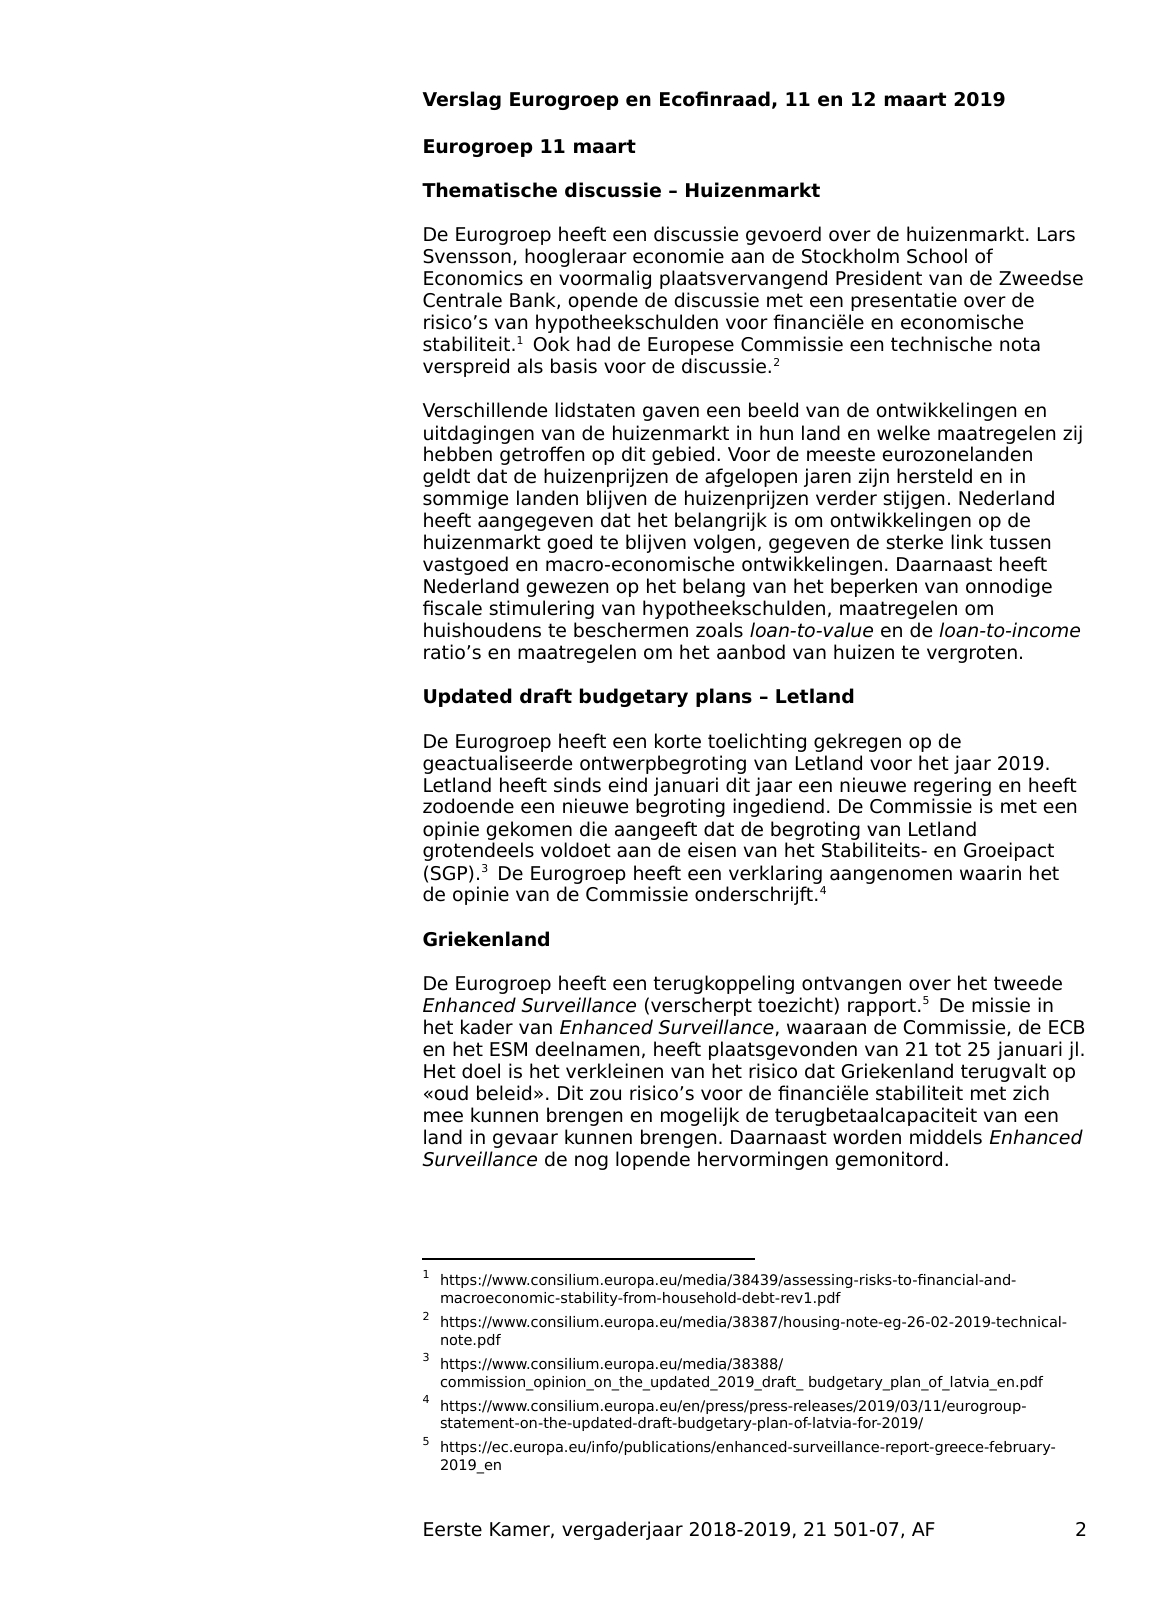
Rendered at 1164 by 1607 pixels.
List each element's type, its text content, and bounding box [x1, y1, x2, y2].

subtitle Eurogroep 11 maart [422, 136, 1087, 158]
text De Eurogroep heeft een terugkoppeling ontvangen over het tweede Enhanced Surveillance (verscherpt toezicht) rapport. De missie in het kader van Enhanced Surveillance, waaraan de Commissie, de ECB en het ESM deelnamen, heeft plaatsgevonden van 21 tot 25 januari jl. Het doel is het verkleinen van het risico dat Griekenland terugvalt op «oud beleid». Dit zou risico’s voor de financiële stabiliteit met zich mee kunnen brengen en mogelijk de terugbetaalcapaciteit van een land in gevaar kunnen brengen. Daarnaast worden middels Enhanced Surveillance de nog lopende hervormingen gemonitord. [422, 973, 1087, 1171]
subtitle Griekenland [422, 928, 1087, 951]
text https://www.consilium.europa.eu/en/press/press-releases/2019/03/11/eurogroup-statement-on-the-updated-draft-budgetary-plan-of-latvia-for-2019/ [422, 1393, 1087, 1432]
text De Eurogroep heeft een korte toelichting gekregen op de geactualiseerde ontwerpbegroting van Letland voor het jaar 2019. Letland heeft sinds eind januari dit jaar een nieuwe regering en heeft zodoende een nieuwe begroting ingediend. De Commissie is met een opinie gekomen die aangeeft dat de begroting van Letland grotendeels voldoet aan de eisen van het Stabiliteits- en Groeipact (SGP). De Eurogroep heeft een verklaring aangenomen waarin het de opinie van de Commissie onderschrijft. [422, 731, 1087, 906]
subtitle Thematische discussie – Huizenmarkt [422, 180, 1087, 202]
text De Eurogroep heeft een discussie gevoerd over de huizenmarkt. Lars Svensson, hoogleraar economie aan de Stockholm School of Economics en voormalig plaatsvervangend President van de Zweedse Centrale Bank, opende de discussie met een presentatie over de risico’s van hypotheekschulden voor financiële en economische stabiliteit. Ook had de Europese Commissie een technische nota verspreid als basis voor de discussie. [422, 224, 1087, 378]
subtitle Verslag Eurogroep en Ecofinraad, 11 en 12 maart 2019 [422, 89, 1087, 111]
text https://ec.europa.eu/info/publications/enhanced-surveillance-report-greece-february-2019_en [422, 1435, 1087, 1474]
text https://www.consilium.europa.eu/media/38439/assessing-risks-to-financial-and-macroeconomic-stability-from-household-debt-rev1.pdf [422, 1268, 1087, 1307]
subtitle Updated draft budgetary plans – Letland [422, 686, 1087, 708]
text https://www.consilium.europa.eu/media/38387/housing-note-eg-26-02-2019-technical-note.pdf [422, 1310, 1087, 1349]
text Verschillende lidstaten gaven een beeld van de ontwikkelingen en uitdagingen van de huizenmarkt in hun land en welke maatregelen zij hebben getroffen op dit gebied. Voor de meeste eurozonelanden geldt dat de huizenprijzen de afgelopen jaren zijn hersteld en in sommige landen blijven de huizenprijzen verder stijgen. Nederland heeft aangegeven dat het belangrijk is om ontwikkelingen op de huizenmarkt goed te blijven volgen, gegeven de sterke link tussen vastgoed en macro-economische ontwikkelingen. Daarnaast heeft Nederland gewezen op het belang van het beperken van onnodige fiscale stimulering van hypotheekschulden, maatregelen om huishoudens te beschermen zoals loan-to-value en de loan-to-income ratio’s en maatregelen om het aanbod van huizen te vergroten. [422, 400, 1087, 664]
text https://www.consilium.europa.eu/media/38388/commission_opinion_on_the_updated_2019_draft_ budgetary_plan_of_latvia_en.pdf [422, 1352, 1087, 1391]
